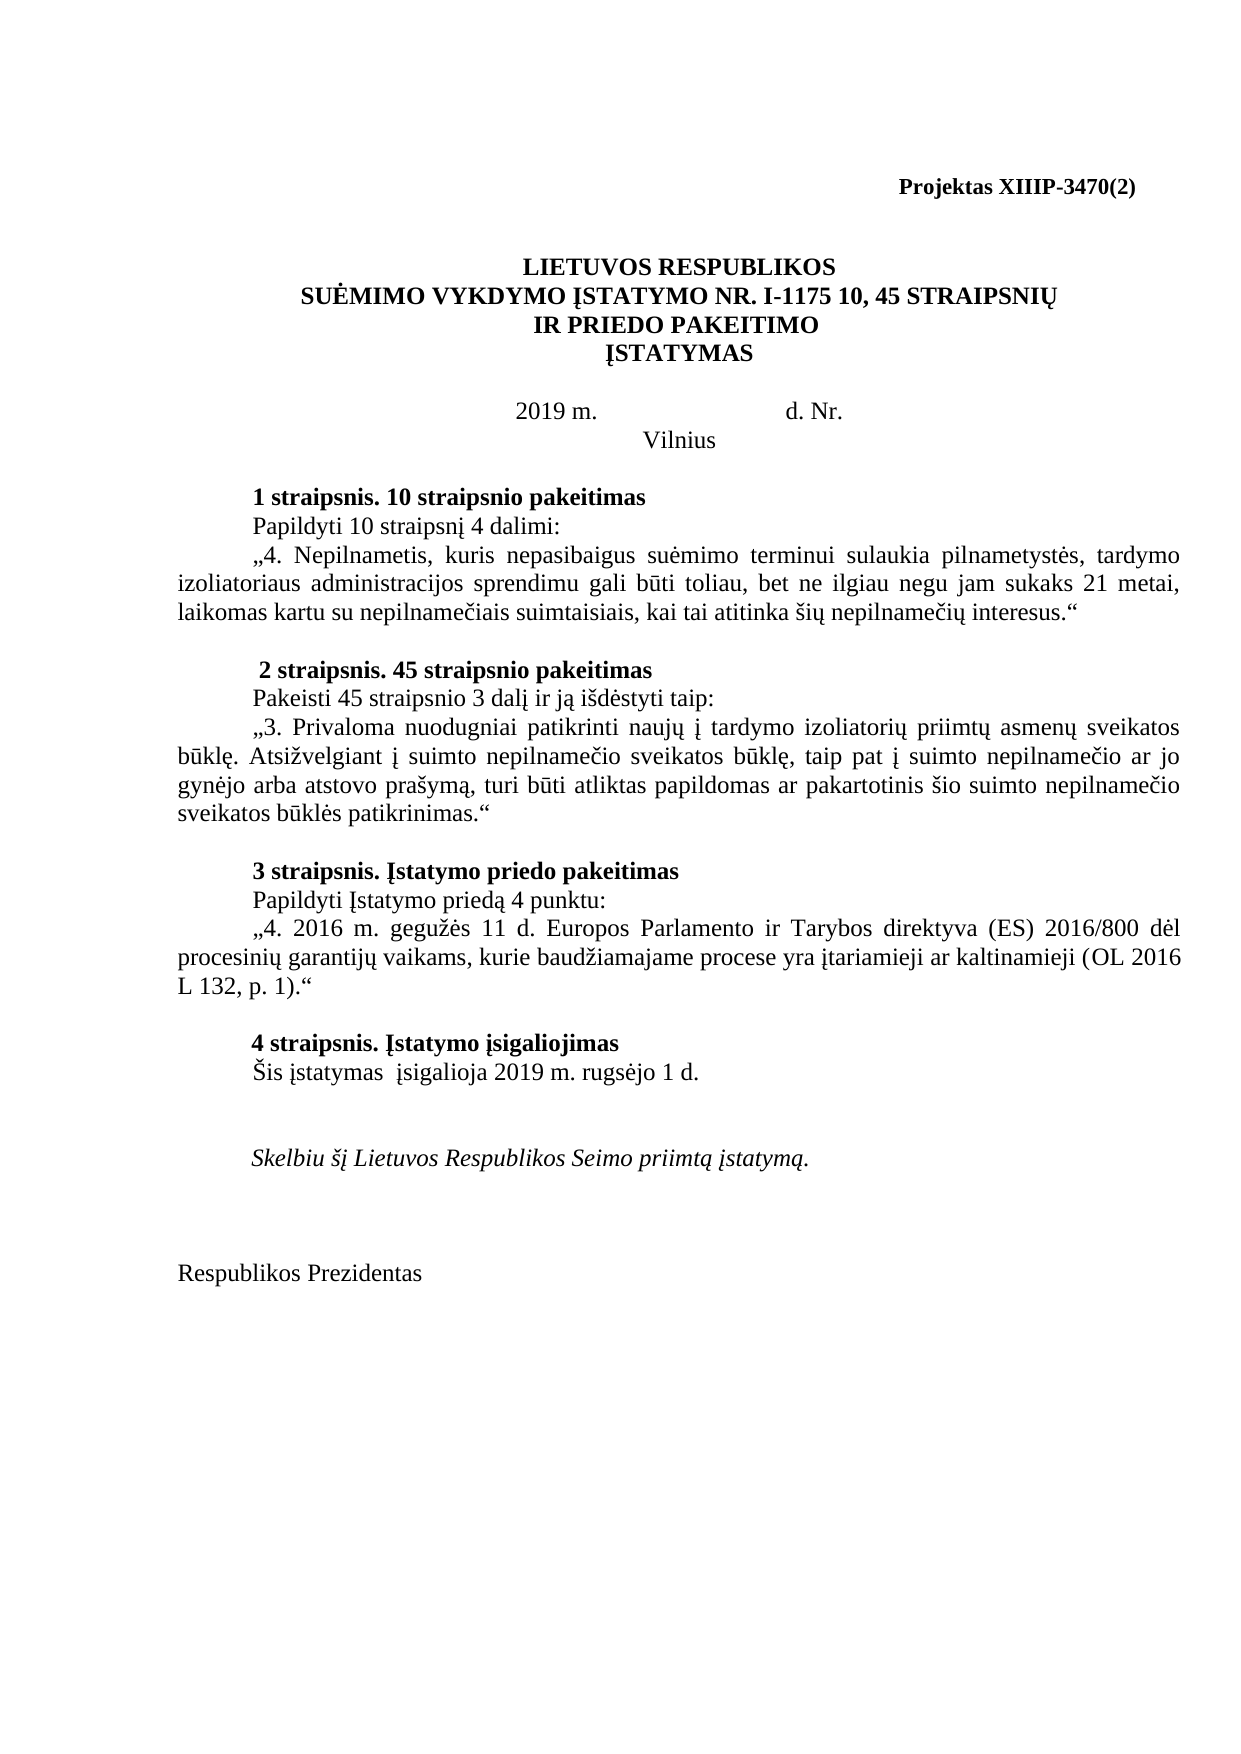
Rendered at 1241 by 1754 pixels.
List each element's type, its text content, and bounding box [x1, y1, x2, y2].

text Papildyti 10 straipsnį 4 dalimi: [177, 511, 1181, 540]
text Vilnius [177, 425, 1181, 453]
text 2 straipsnis. 45 straipsnio pakeitimas [177, 655, 1181, 683]
text Skelbiu šį Lietuvos Respublikos Seimo priimtą įstatymą. [177, 1143, 1181, 1172]
text 3 straipsnis. Įstatymo priedo pakeitimas [177, 856, 1181, 885]
text Pakeisti 45 straipsnio 3 dalį ir ją išdėstyti taip: [177, 683, 1181, 712]
text „4. Nepilnametis, kuris nepasibaigus suėmimo terminui sulaukia pilnametystės, tardymo izoliatoriaus administracijos sprendimu gali būti toliau, bet ne ilgiau negu jam sukaks 21 metai, laikomas kartu su nepilnamečiais suimtaisiais, kai tai atitinka šių nepilnamečių interesus.“ [177, 540, 1181, 626]
text „3. Privaloma nuodugniai patikrinti naujų į tardymo izoliatorių priimtų asmenų sveikatos būklę. Atsižvelgiant į suimto nepilnamečio sveikatos būklę, taip pat į suimto nepilnamečio ar jo gynėjo arba atstovo prašymą, turi būti atliktas papildomas ar pakartotinis šio suimto nepilnamečio sveikatos būklės patikrinimas.“ [177, 712, 1181, 827]
text Papildyti Įstatymo priedą 4 punktu: [177, 885, 1181, 913]
text ĮSTATYMAS [177, 338, 1181, 367]
text LIETUVOS RESPUBLIKOS [177, 252, 1181, 281]
text 2019 m. d. Nr. [177, 396, 1181, 425]
text 1 straipsnis. 10 straipsnio pakeitimas [177, 482, 1181, 511]
text 4 straipsnis. Įstatymo įsigaliojimas [177, 1028, 1181, 1057]
text IR PRIEDO PAKEITIMO [177, 310, 1181, 338]
text Projektas XIIIP-3470(2) [177, 173, 1181, 199]
text Šis įstatymas įsigalioja 2019 m. rugsėjo 1 d. [177, 1057, 1181, 1086]
text SUĖMIMO VYKDYMO ĮSTATYMO NR. I-1175 10, 45 STRAIPSNIŲ [177, 281, 1181, 310]
text „4. 2016 m. gegužės 11 d. Europos Parlamento ir Tarybos direktyva (ES) 2016/800 dėl procesinių garantijų vaikams, kurie baudžiamajame procese yra įtariamieji ar kaltinamieji (OL 2016 L 132, p. 1).“ [177, 913, 1181, 1000]
text Respublikos Prezidentas [177, 1258, 1181, 1287]
